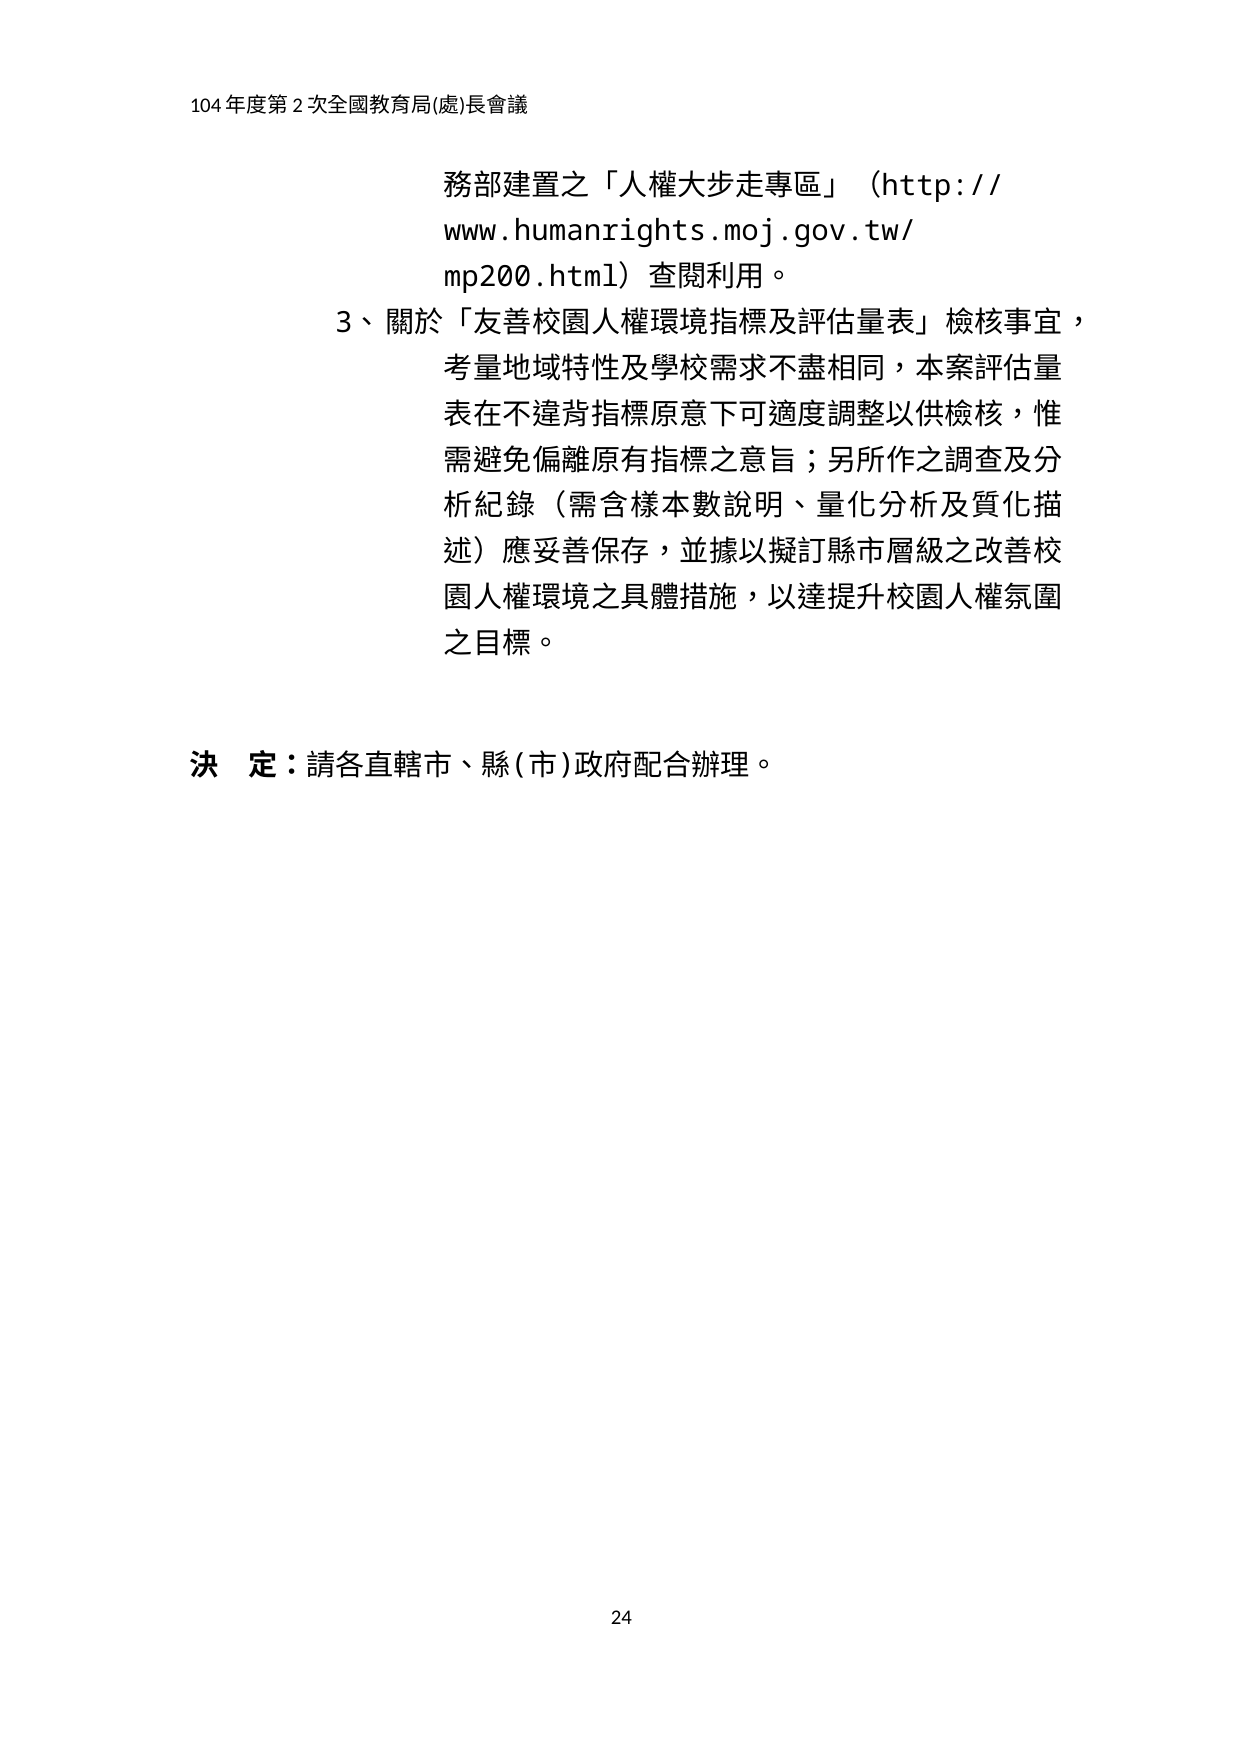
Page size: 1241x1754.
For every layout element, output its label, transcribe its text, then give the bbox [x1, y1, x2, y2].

list 務部建置之「人權大步走專區」（http://www.humanrights.moj.gov.tw/mp200.html）查閱利用。 [335, 158, 1064, 296]
text 決 定：請各直轄市、縣(市)政府配合辦理。 [189, 721, 1053, 783]
list 關於「友善校園人權環境指標及評估量表」檢核事宜，考量地域特性及學校需求不盡相同，本案評估量表在不違背指標原意下可適度調整以供檢核，惟需避免偏離原有指標之意旨；另所作之調查及分析紀錄（需含樣本數說明、量化分析及質化描述）應妥善保存，並據以擬訂縣市層級之改善校園人權環境之具體措施，以達提升校園人權氛圍之目標。 [335, 296, 1064, 662]
